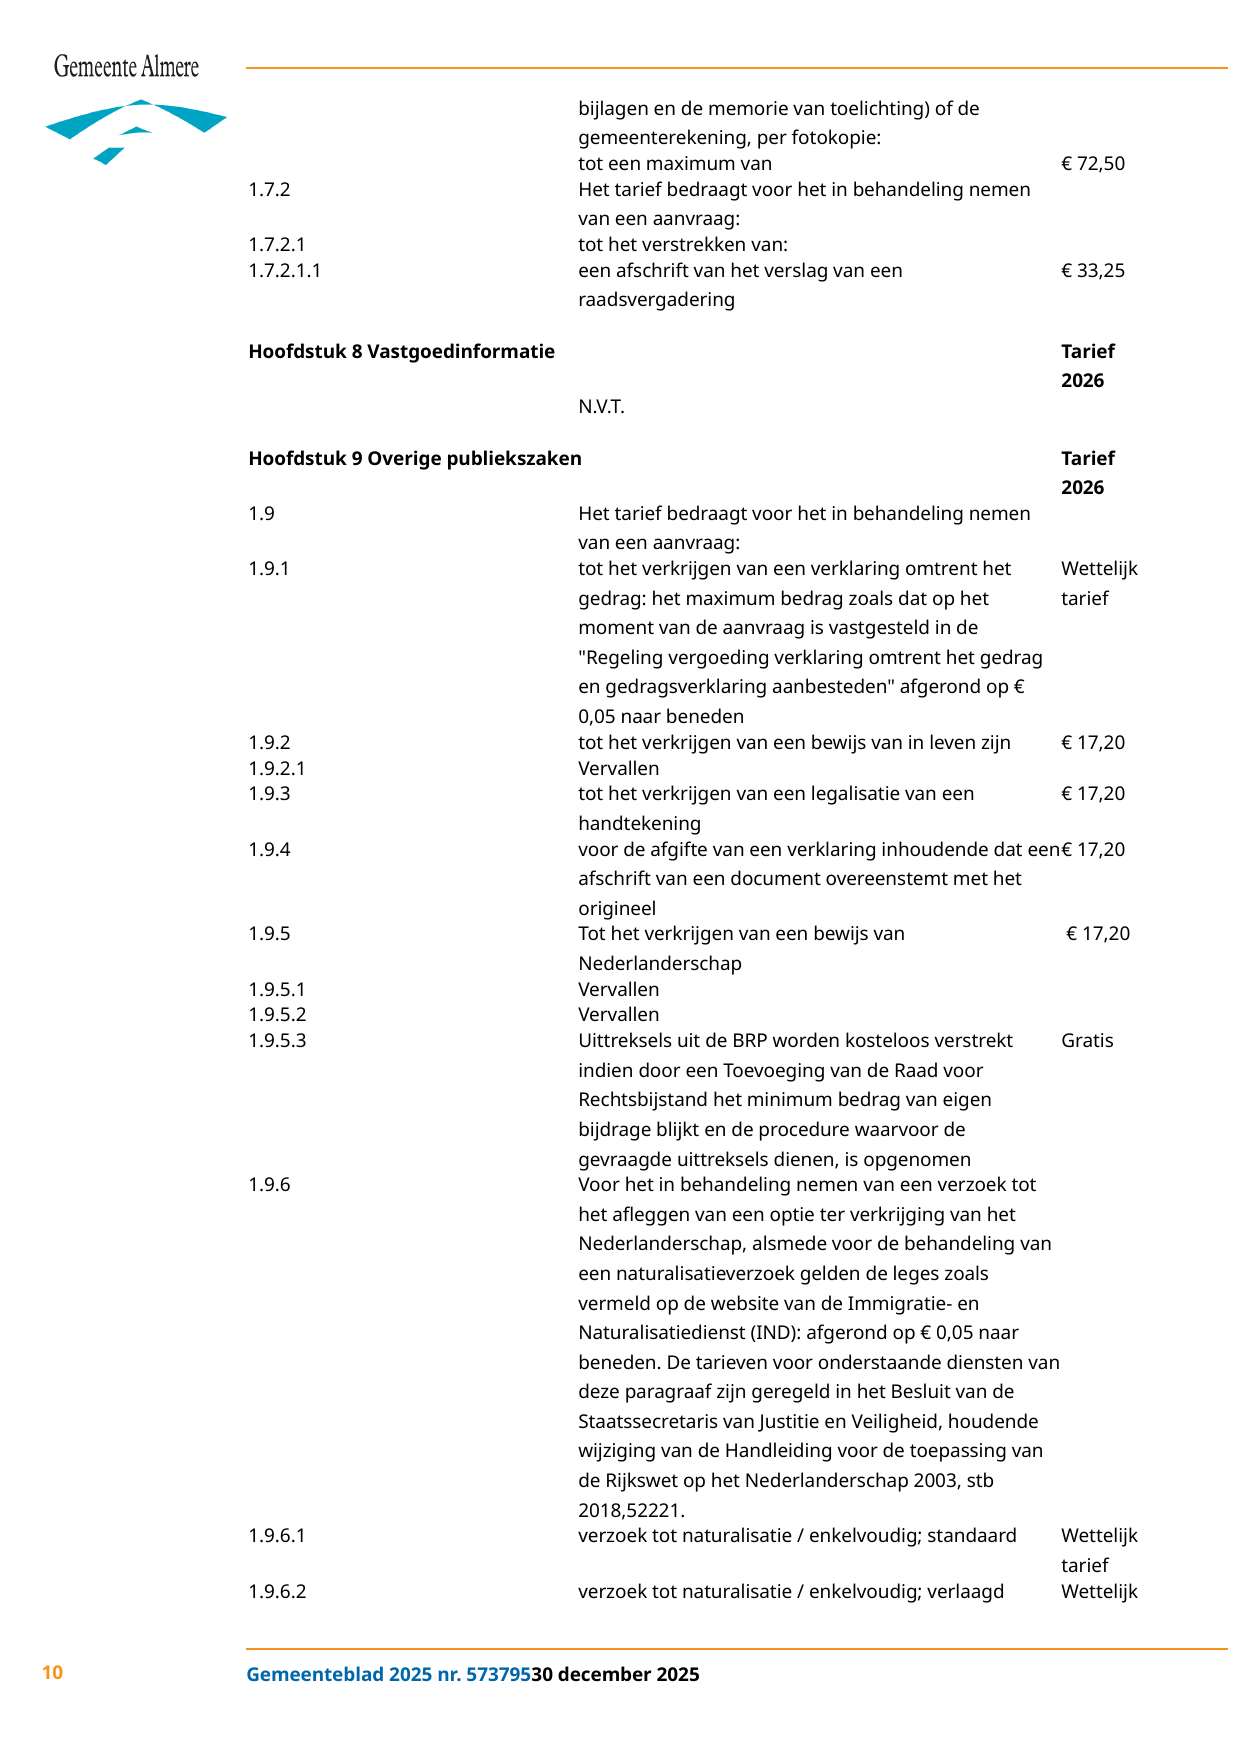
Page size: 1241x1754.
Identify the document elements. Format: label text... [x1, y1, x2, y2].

table_cell verzoek tot naturalisatie / enkelvoudig; verlaagd [578, 1578, 1061, 1604]
table_cell € 17,20 [1061, 836, 1152, 921]
table_cell tot het verkrijgen van een verklaring omtrent het gedrag: het maximum bedrag zoals dat op het moment van de aanvraag is vastgesteld in de "Regeling vergoeding verklaring omtrent het gedrag en gedragsverklaring aanbesteden" afgerond op € 0,05 naar beneden [578, 555, 1061, 729]
table_cell tot het verkrijgen van een bewijs van in leven zijn [578, 729, 1061, 755]
table_cell [248, 419, 578, 445]
table_cell [248, 95, 578, 150]
table_cell 1.9.2.1 [248, 755, 578, 780]
table_cell een afschrift van het verslag van een raadsvergadering [578, 257, 1061, 312]
table_cell tot het verkrijgen van een legalisatie van een handtekening [578, 780, 1061, 836]
table_cell Gratis [1061, 1028, 1152, 1171]
table_cell [248, 393, 578, 419]
table_cell Vervallen [578, 1002, 1061, 1027]
table_cell [578, 419, 1061, 445]
table_cell [1061, 393, 1152, 419]
table_cell voor de afgifte van een verklaring inhoudende dat een afschrift van een document overeenstemt met het origineel [578, 836, 1061, 921]
table_cell € 17,20 [1061, 780, 1152, 836]
table_cell [1061, 231, 1152, 257]
table_cell Het tarief bedraagt voor het in behandeling nemen van een aanvraag: [578, 176, 1061, 231]
table_cell 1.9.5.1 [248, 976, 578, 1002]
table_cell [1061, 95, 1152, 150]
table_cell 1.9.6.2 [248, 1578, 578, 1604]
table_cell 1.9.5 [248, 921, 578, 976]
table_cell 1.9.5.3 [248, 1028, 578, 1171]
table_cell Wettelijk [1061, 1578, 1152, 1604]
table_cell Tarief 2026 [1061, 445, 1152, 500]
table_cell [248, 312, 578, 338]
table_cell Vervallen [578, 976, 1061, 1002]
picture [41, 47, 231, 172]
table_cell Wettelijk tarief [1061, 1523, 1152, 1578]
table_cell 1.7.2.1 [248, 231, 578, 257]
table_cell € 33,25 [1061, 257, 1152, 312]
table_cell 1.9 [248, 500, 578, 555]
table_cell [1061, 1002, 1152, 1027]
table_cell [1061, 755, 1152, 780]
table_cell N.V.T. [578, 393, 1061, 419]
table_cell 1.9.3 [248, 780, 578, 836]
table_cell [1061, 312, 1152, 338]
table_cell [578, 312, 1061, 338]
table_cell tot het verstrekken van: [578, 231, 1061, 257]
table_cell 1.9.1 [248, 555, 578, 729]
table_cell € 17,20 [1061, 921, 1152, 976]
table_cell verzoek tot naturalisatie / enkelvoudig; standaard [578, 1523, 1061, 1578]
table_cell Voor het in behandeling nemen van een verzoek tot het afleggen van een optie ter verkrijging van het Nederlanderschap, alsmede voor de behandeling van een naturalisatieverzoek gelden de leges zoals vermeld op de website van de Immigratie- en Naturalisatiedienst (IND): afgerond op € 0,05 naar beneden. De tarieven voor onderstaande diensten van deze paragraaf zijn geregeld in het Besluit van de Staatssecretaris van Justitie en Veiligheid, houdende wijziging van de Handleiding voor de toepassing van de Rijkswet op het Nederlanderschap 2003, stb 2018,52221. [578, 1171, 1061, 1523]
table_cell [248, 150, 578, 176]
table_cell 1.9.5.2 [248, 1002, 578, 1027]
table_cell € 17,20 [1061, 729, 1152, 755]
table_cell 1.9.6 [248, 1171, 578, 1523]
table_cell Wettelijk tarief [1061, 555, 1152, 729]
table_cell [1061, 500, 1152, 555]
table_cell 1.7.2.1.1 [248, 257, 578, 312]
table_cell 1.9.4 [248, 836, 578, 921]
table_cell Tot het verkrijgen van een bewijs van Nederlanderschap [578, 921, 1061, 976]
table_cell Uittreksels uit de BRP worden kosteloos verstrekt indien door een Toevoeging van de Raad voor Rechtsbijstand het minimum bedrag van eigen bijdrage blijkt en de procedure waarvoor de gevraagde uittreksels dienen, is opgenomen [578, 1028, 1061, 1171]
table_cell [1061, 1171, 1152, 1523]
table_cell [1061, 976, 1152, 1002]
table_cell 1.9.6.1 [248, 1523, 578, 1578]
table_cell [1061, 419, 1152, 445]
table_cell Hoofdstuk 8 Vastgoedinformatie [248, 338, 1061, 393]
table_cell Tarief 2026 [1061, 338, 1152, 393]
table_cell tot een maximum van [578, 150, 1061, 176]
table_cell Hoofdstuk 9 Overige publiekszaken [248, 445, 1061, 500]
table_cell 1.7.2 [248, 176, 578, 231]
table_cell € 72,50 [1061, 150, 1152, 176]
table_cell Vervallen [578, 755, 1061, 780]
table_cell [1061, 176, 1152, 231]
table_cell Het tarief bedraagt voor het in behandeling nemen van een aanvraag: [578, 500, 1061, 555]
table_cell bijlagen en de memorie van toelichting) of de gemeenterekening, per fotokopie: [578, 95, 1061, 150]
table_cell 1.9.2 [248, 729, 578, 755]
